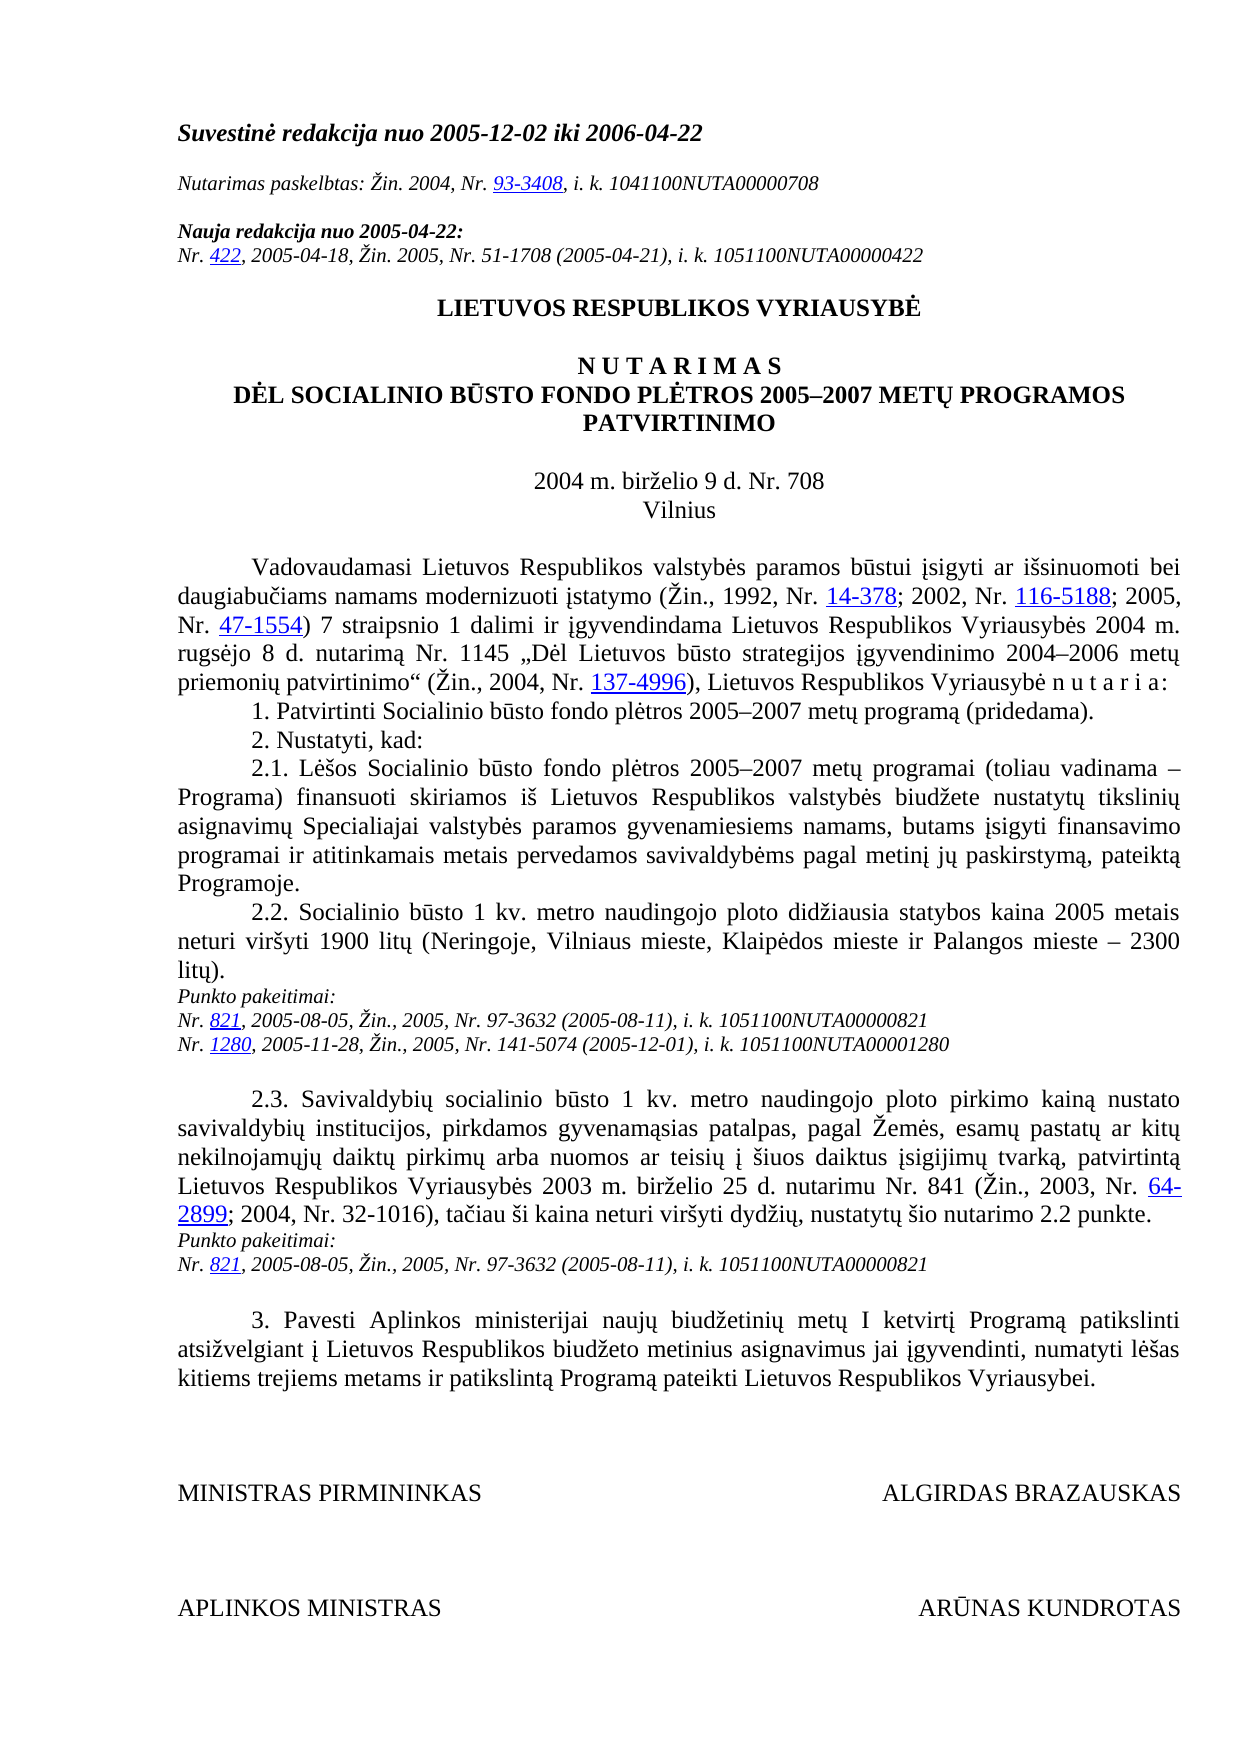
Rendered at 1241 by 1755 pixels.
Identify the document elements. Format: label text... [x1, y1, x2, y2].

text Punkto pakeitimai: [177, 983, 1181, 1008]
text Suvestinė redakcija nuo 2005-12-02 iki 2006-04-22 [177, 118, 1181, 147]
text 2.3. Savivaldybių socialinio būsto 1 kv. metro naudingojo ploto pirkimo kainą nustato savivaldybių institucijos, pirkdamos gyvenamąsias patalpas, pagal Žemės, esamų pastatų ar kitų nekilnojamųjų daiktų pirkimų arba nuomos ar teisių į šiuos daiktus įsigijimų tvarką, patvirtintą Lietuvos Respublikos Vyriausybės 2003 m. birželio 25 d. nutarimu Nr. 841 (Žin., 2003, Nr. 64-2899; 2004, Nr. 32-1016), tačiau ši kaina neturi viršyti dydžių, nustatytų šio nutarimo 2.2 punkte. [177, 1084, 1181, 1228]
text NUTARIMAS [177, 351, 1181, 380]
text Vilnius [177, 495, 1181, 523]
text Nr. 1280, 2005-11-28, Žin., 2005, Nr. 141-5074 (2005-12-01), i. k. 1051100NUTA00001280 [177, 1032, 1181, 1056]
text Vadovaudamasi Lietuvos Respublikos valstybės paramos būstui įsigyti ar išsinuomoti bei daugiabučiams namams modernizuoti įstatymo (Žin., 1992, Nr. 14-378; 2002, Nr. 116-5188; 2005, Nr. 47-1554) 7 straipsnio 1 dalimi ir įgyvendindama Lietuvos Respublikos Vyriausybės 2004 m. rugsėjo 8 d. nutarimą Nr. 1145 „Dėl Lietuvos būsto strategijos įgyvendinimo 2004–2006 metų priemonių patvirtinimo“ (Žin., 2004, Nr. 137-4996), Lietuvos Respublikos Vyriausybė nutaria: [177, 552, 1181, 696]
text 2.1. Lėšos Socialinio būsto fondo plėtros 2005–2007 metų programai (toliau vadinama – Programa) finansuoti skiriamos iš Lietuvos Respublikos valstybės biudžete nustatytų tikslinių asignavimų Specialiajai valstybės paramos gyvenamiesiems namams, butams įsigyti finansavimo programai ir atitinkamais metais pervedamos savivaldybėms pagal metinį jų paskirstymą, pateiktą Programoje. [177, 753, 1181, 897]
text 3. Pavesti Aplinkos ministerijai naujų biudžetinių metų I ketvirtį Programą patikslinti atsižvelgiant į Lietuvos Respublikos biudžeto metinius asignavimus jai įgyvendinti, numatyti lėšas kitiems trejiems metams ir patikslintą Programą pateikti Lietuvos Respublikos Vyriausybei. [177, 1305, 1181, 1391]
text 2.2. Socialinio būsto 1 kv. metro naudingojo ploto didžiausia statybos kaina 2005 metais neturi viršyti 1900 litų (Neringoje, Vilniaus mieste, Klaipėdos mieste ir Palangos mieste – 2300 litų). [177, 897, 1181, 983]
text 2004 m. birželio 9 d. Nr. 708 [177, 466, 1181, 495]
text LIETUVOS RESPUBLIKOS VYRIAUSYBĖ [177, 293, 1181, 322]
text Nr. 821, 2005-08-05, Žin., 2005, Nr. 97-3632 (2005-08-11), i. k. 1051100NUTA00000821 [177, 1008, 1181, 1032]
text 2. Nustatyti, kad: [177, 725, 1181, 753]
text MINISTRAS PIRMININKAS ALGIRDAS BRAZAUSKAS [177, 1478, 1181, 1506]
text Nutarimas paskelbtas: Žin. 2004, Nr. 93-3408, i. k. 1041100NUTA00000708 [177, 171, 1181, 195]
text Nauja redakcija nuo 2005-04-22: [177, 219, 1181, 243]
text Punkto pakeitimai: [177, 1228, 1181, 1252]
text APLINKOS MINISTRAS ARŪNAS KUNDROTAS [177, 1593, 1181, 1621]
text DĖL SOCIALINIO BŪSTO FONDO PLĖTROS 2005–2007 METŲ PROGRAMOS PATVIRTINIMO [177, 380, 1181, 437]
text 1. Patvirtinti Socialinio būsto fondo plėtros 2005–2007 metų programą (pridedama). [177, 696, 1181, 725]
text Nr. 821, 2005-08-05, Žin., 2005, Nr. 97-3632 (2005-08-11), i. k. 1051100NUTA00000821 [177, 1252, 1181, 1276]
text Nr. 422, 2005-04-18, Žin. 2005, Nr. 51-1708 (2005-04-21), i. k. 1051100NUTA00000422 [177, 243, 1181, 267]
